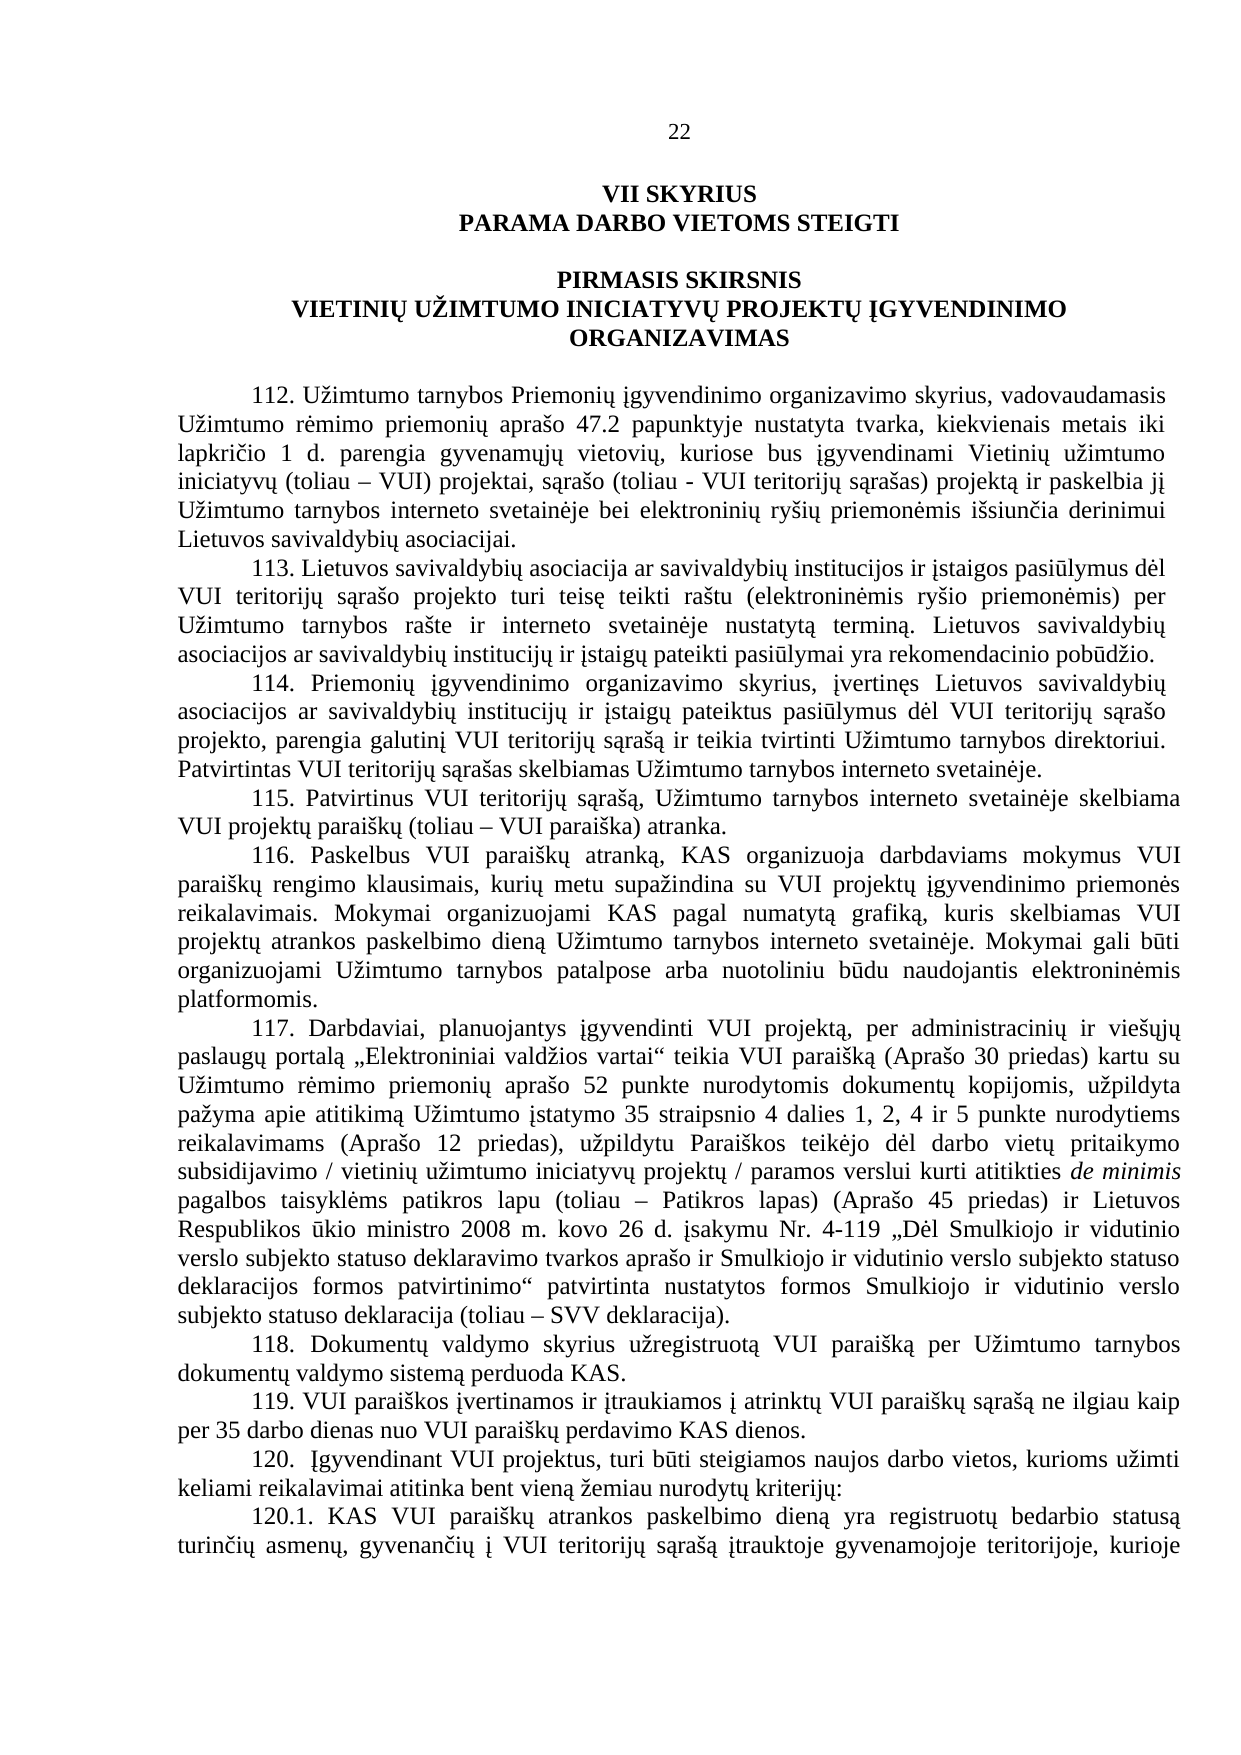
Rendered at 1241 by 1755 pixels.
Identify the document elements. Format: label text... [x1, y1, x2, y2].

text 112. Užimtumo tarnybos Priemonių įgyvendinimo organizavimo skyrius, vadovaudamasis Užimtumo rėmimo priemonių aprašo 47.2 papunktyje nustatyta tvarka, kiekvienais metais iki lapkričio 1 d. parengia gyvenamųjų vietovių, kuriose bus įgyvendinami Vietinių užimtumo iniciatyvų (toliau – VUI) projektai, sąrašo (toliau - VUI teritorijų sąrašas) projektą ir paskelbia jį Užimtumo tarnybos interneto svetainėje bei elektroninių ryšių priemonėmis išsiunčia derinimui Lietuvos savivaldybių asociacijai. [177, 380, 1167, 553]
text VIETINIŲ UŽIMTUMO INICIATYVŲ PROJEKTŲ ĮGYVENDINIMO ORGANIZAVIMAS [177, 294, 1181, 351]
text 118. Dokumentų valdymo skyrius užregistruotą VUI paraišką per Užimtumo tarnybos dokumentų valdymo sistemą perduoda KAS. [177, 1329, 1181, 1386]
text 113. Lietuvos savivaldybių asociacija ar savivaldybių institucijos ir įstaigos pasiūlymus dėl VUI teritorijų sąrašo projekto turi teisę teikti raštu (elektroninėmis ryšio priemonėmis) per Užimtumo tarnybos rašte ir interneto svetainėje nustatytą terminą. Lietuvos savivaldybių asociacijos ar savivaldybių institucijų ir įstaigų pateikti pasiūlymai yra rekomendacinio pobūdžio. [177, 553, 1167, 668]
text 115. Patvirtinus VUI teritorijų sąrašą, Užimtumo tarnybos interneto svetainėje skelbiama VUI projektų paraiškų (toliau – VUI paraiška) atranka. [177, 783, 1181, 840]
text VII SKYRIUS [177, 179, 1181, 208]
text PARAMA DARBO VIETOMS STEIGTI [177, 208, 1181, 236]
text 119. VUI paraiškos įvertinamos ir įtraukiamos į atrinktų VUI paraiškų sąrašą ne ilgiau kaip per 35 darbo dienas nuo VUI paraiškų perdavimo KAS dienos. [177, 1386, 1181, 1444]
text 117. Darbdaviai, planuojantys įgyvendinti VUI projektą, per administracinių ir viešųjų paslaugų portalą „Elektroniniai valdžios vartai“ teikia VUI paraišką (Aprašo 30 priedas) kartu su Užimtumo rėmimo priemonių aprašo 52 punkte nurodytomis dokumentų kopijomis, užpildyta pažyma apie atitikimą Užimtumo įstatymo 35 straipsnio 4 dalies 1, 2, 4 ir 5 punkte nurodytiems reikalavimams (Aprašo 12 priedas), užpildytu Paraiškos teikėjo dėl darbo vietų pritaikymo subsidijavimo / vietinių užimtumo iniciatyvų projektų / paramos verslui kurti atitikties de minimis pagalbos taisyklėms patikros lapu (toliau – Patikros lapas) (Aprašo 45 priedas) ir Lietuvos Respublikos ūkio ministro 2008 m. kovo 26 d. įsakymu Nr. 4-119 „Dėl Smulkiojo ir vidutinio verslo subjekto statuso deklaravimo tvarkos aprašo ir Smulkiojo ir vidutinio verslo subjekto statuso deklaracijos formos patvirtinimo“ patvirtinta nustatytos formos Smulkiojo ir vidutinio verslo subjekto statuso deklaracija (toliau – SVV deklaracija). [177, 1013, 1181, 1329]
text 120. Įgyvendinant VUI projektus, turi būti steigiamos naujos darbo vietos, kurioms užimti keliami reikalavimai atitinka bent vieną žemiau nurodytų kriterijų: [177, 1444, 1181, 1501]
text PIRMASIS SKIRSNIS [177, 265, 1181, 294]
text 116. Paskelbus VUI paraiškų atranką, KAS organizuoja darbdaviams mokymus VUI paraiškų rengimo klausimais, kurių metu supažindina su VUI projektų įgyvendinimo priemonės reikalavimais. Mokymai organizuojami KAS pagal numatytą grafiką, kuris skelbiamas VUI projektų atrankos paskelbimo dieną Užimtumo tarnybos interneto svetainėje. Mokymai gali būti organizuojami Užimtumo tarnybos patalpose arba nuotoliniu būdu naudojantis elektroninėmis platformomis. [177, 840, 1181, 1013]
text 114. Priemonių įgyvendinimo organizavimo skyrius, įvertinęs Lietuvos savivaldybių asociacijos ar savivaldybių institucijų ir įstaigų pateiktus pasiūlymus dėl VUI teritorijų sąrašo projekto, parengia galutinį VUI teritorijų sąrašą ir teikia tvirtinti Užimtumo tarnybos direktoriui. Patvirtintas VUI teritorijų sąrašas skelbiamas Užimtumo tarnybos interneto svetainėje. [177, 668, 1167, 783]
text 120.1. KAS VUI paraiškų atrankos paskelbimo dieną yra registruotų bedarbio statusą turinčių asmenų, gyvenančių į VUI teritorijų sąrašą įtrauktoje gyvenamojoje teritorijoje, kurioje [177, 1501, 1181, 1559]
